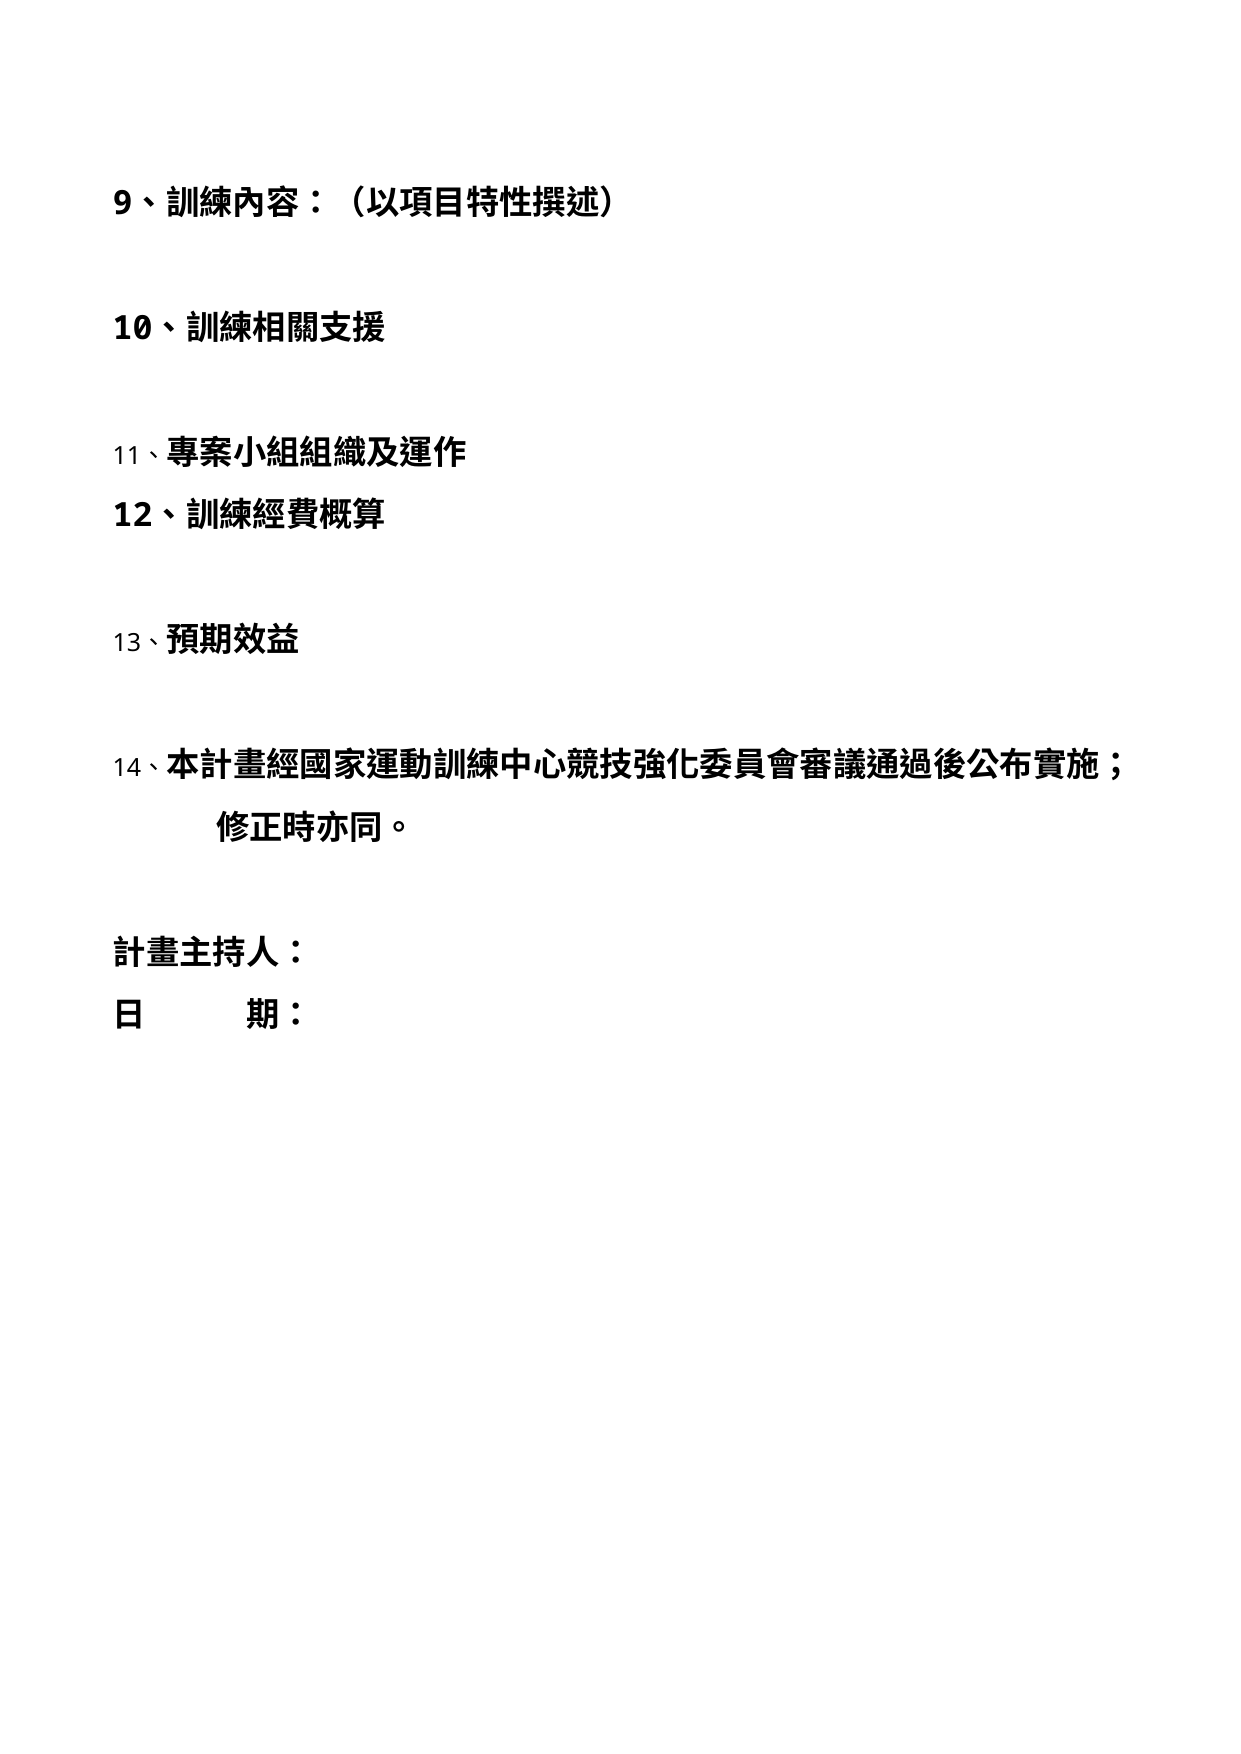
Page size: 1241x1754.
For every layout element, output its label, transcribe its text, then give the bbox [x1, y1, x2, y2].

text 計畫主持人： [112, 908, 1128, 971]
list 訓練經費概算 [112, 471, 1128, 533]
list 訓練內容：（以項目特性撰述） [112, 158, 1128, 221]
text 日 期： [112, 971, 1128, 1033]
list 本計畫經國家運動訓練中心競技強化委員會審議通過後公布實施；修正時亦同。 [112, 721, 1128, 846]
list 訓練相關支援 [112, 283, 1128, 346]
list 預期效益 [112, 596, 1128, 658]
list 專案小組組織及運作 [112, 408, 1128, 471]
